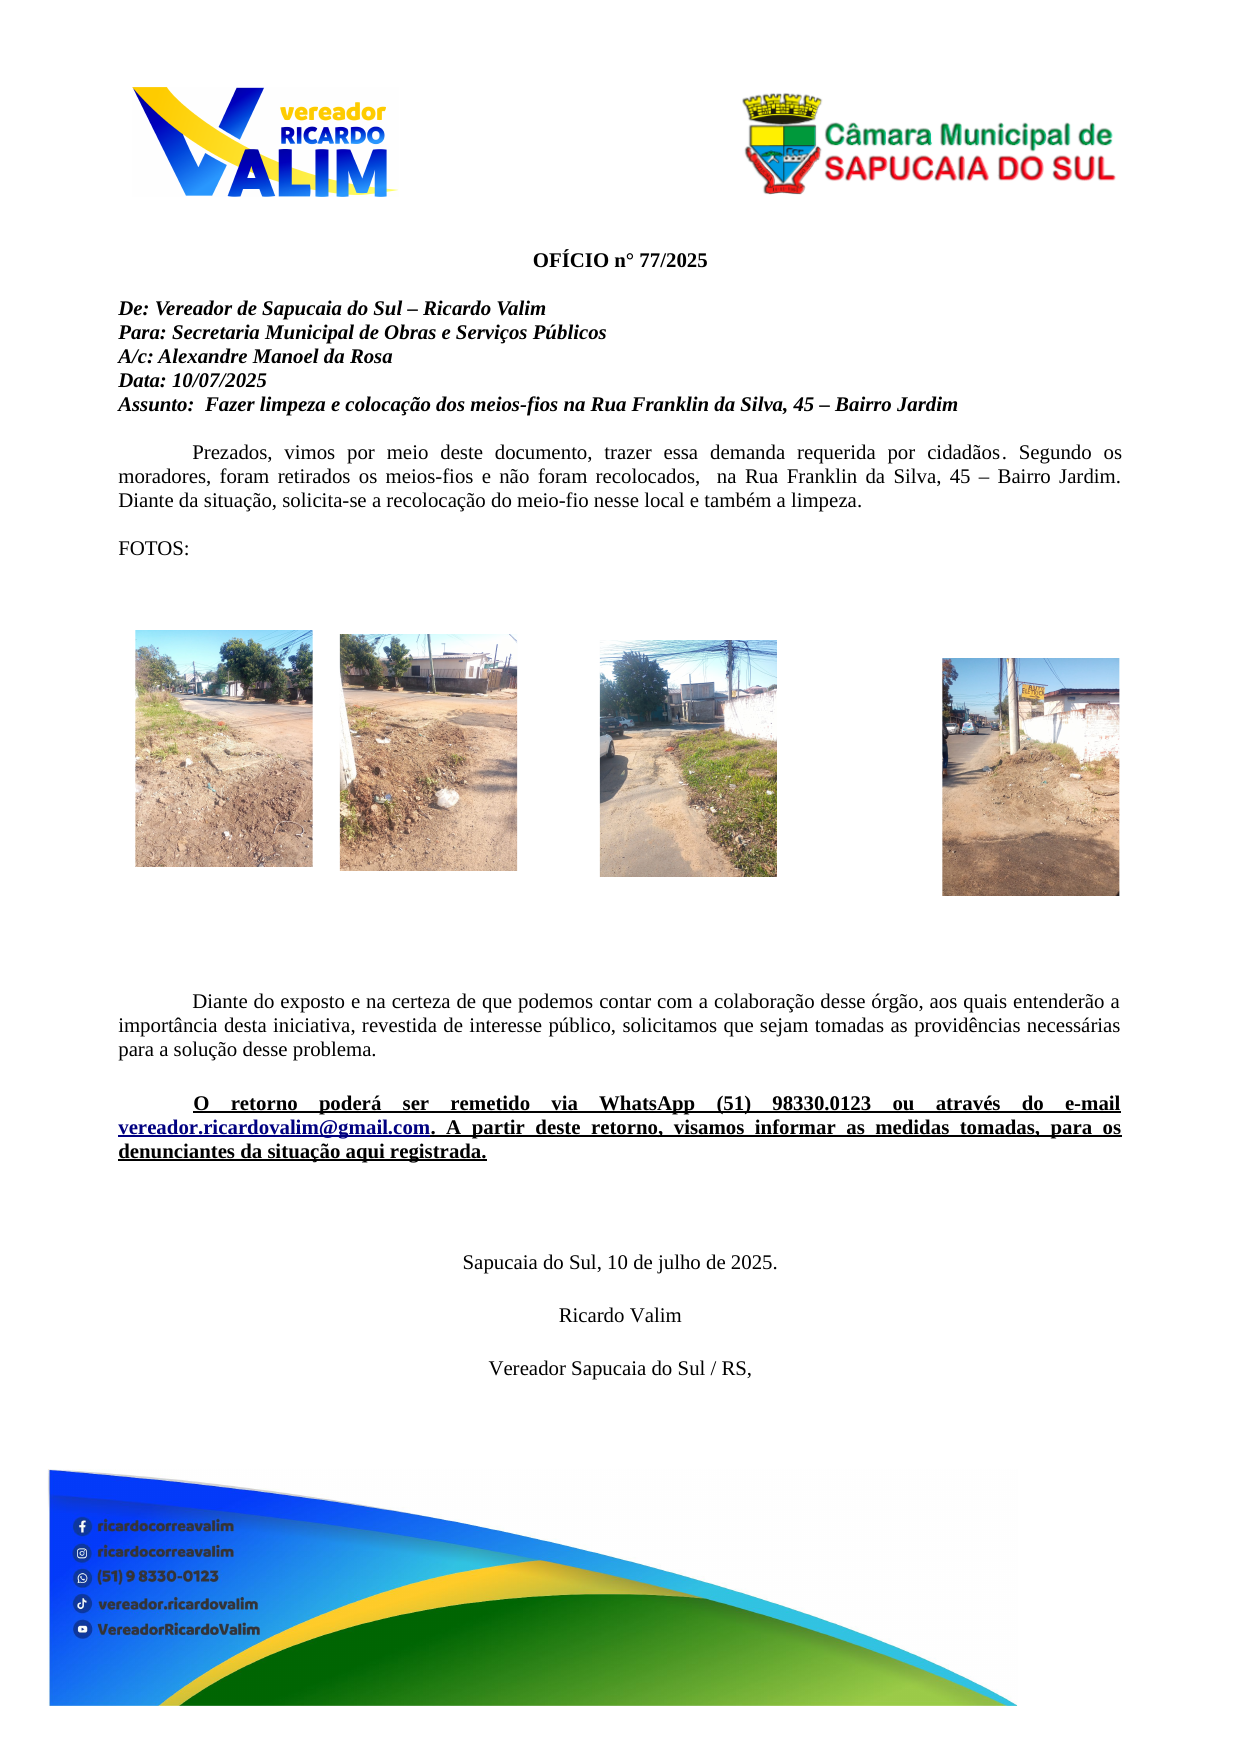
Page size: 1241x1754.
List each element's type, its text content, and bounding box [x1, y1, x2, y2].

text De: Vereador de Sapucaia do Sul – Ricardo Valim [118, 296, 1122, 320]
text Ricardo Valim [118, 1303, 1122, 1327]
text Diante do exposto e na certeza de que podemos contar com a colaboração desse órgão, aos quais entenderão a importância desta iniciativa, revestida de interesse público, solicitamos que sejam tomadas as providências necessárias para a solução desse problema. [118, 989, 1122, 1061]
text O retorno poderá ser remetido via WhatsApp (51) 98330.0123 ou através do e-mail vereador.ricardovalim@gmail.com. A partir deste retorno, visamos informar as medidas tomadas, para os [118, 1091, 1122, 1135]
picture [734, 86, 1127, 196]
text Para: Secretaria Municipal de Obras e Serviços Públicos [118, 320, 1122, 344]
picture [132, 87, 399, 197]
text Data: 10/07/2025 [118, 368, 1122, 392]
text FOTOS: [118, 536, 1122, 560]
text OFÍCIO n° 77/2025 [118, 247, 1122, 272]
text Sapucaia do Sul, 10 de julho de 2025. [118, 1250, 1122, 1274]
picture [47, 1469, 1018, 1706]
text A/c: Alexandre Manoel da Rosa [118, 344, 1122, 368]
text Prezados, vimos por meio deste documento, trazer essa demanda requerida por cidadãos. Segundo os moradores, foram retirados os meios-fios e não foram recolocados, na Rua Franklin da Silva, 45 – Bairro Jardim. Diante da situação, solicita-se a recolocação do meio-fio nesse local e também a limpeza. [118, 440, 1122, 512]
picture [599, 640, 777, 877]
picture [135, 630, 313, 867]
text Assunto: Fazer limpeza e colocação dos meios-fios na Rua Franklin da Silva, 45 – Bairro Jardim [118, 392, 1122, 416]
picture [942, 658, 1120, 896]
picture [339, 634, 518, 871]
text Vereador Sapucaia do Sul / RS, [118, 1356, 1122, 1380]
text denunciantes da situação aqui registrada. [118, 1137, 1122, 1163]
